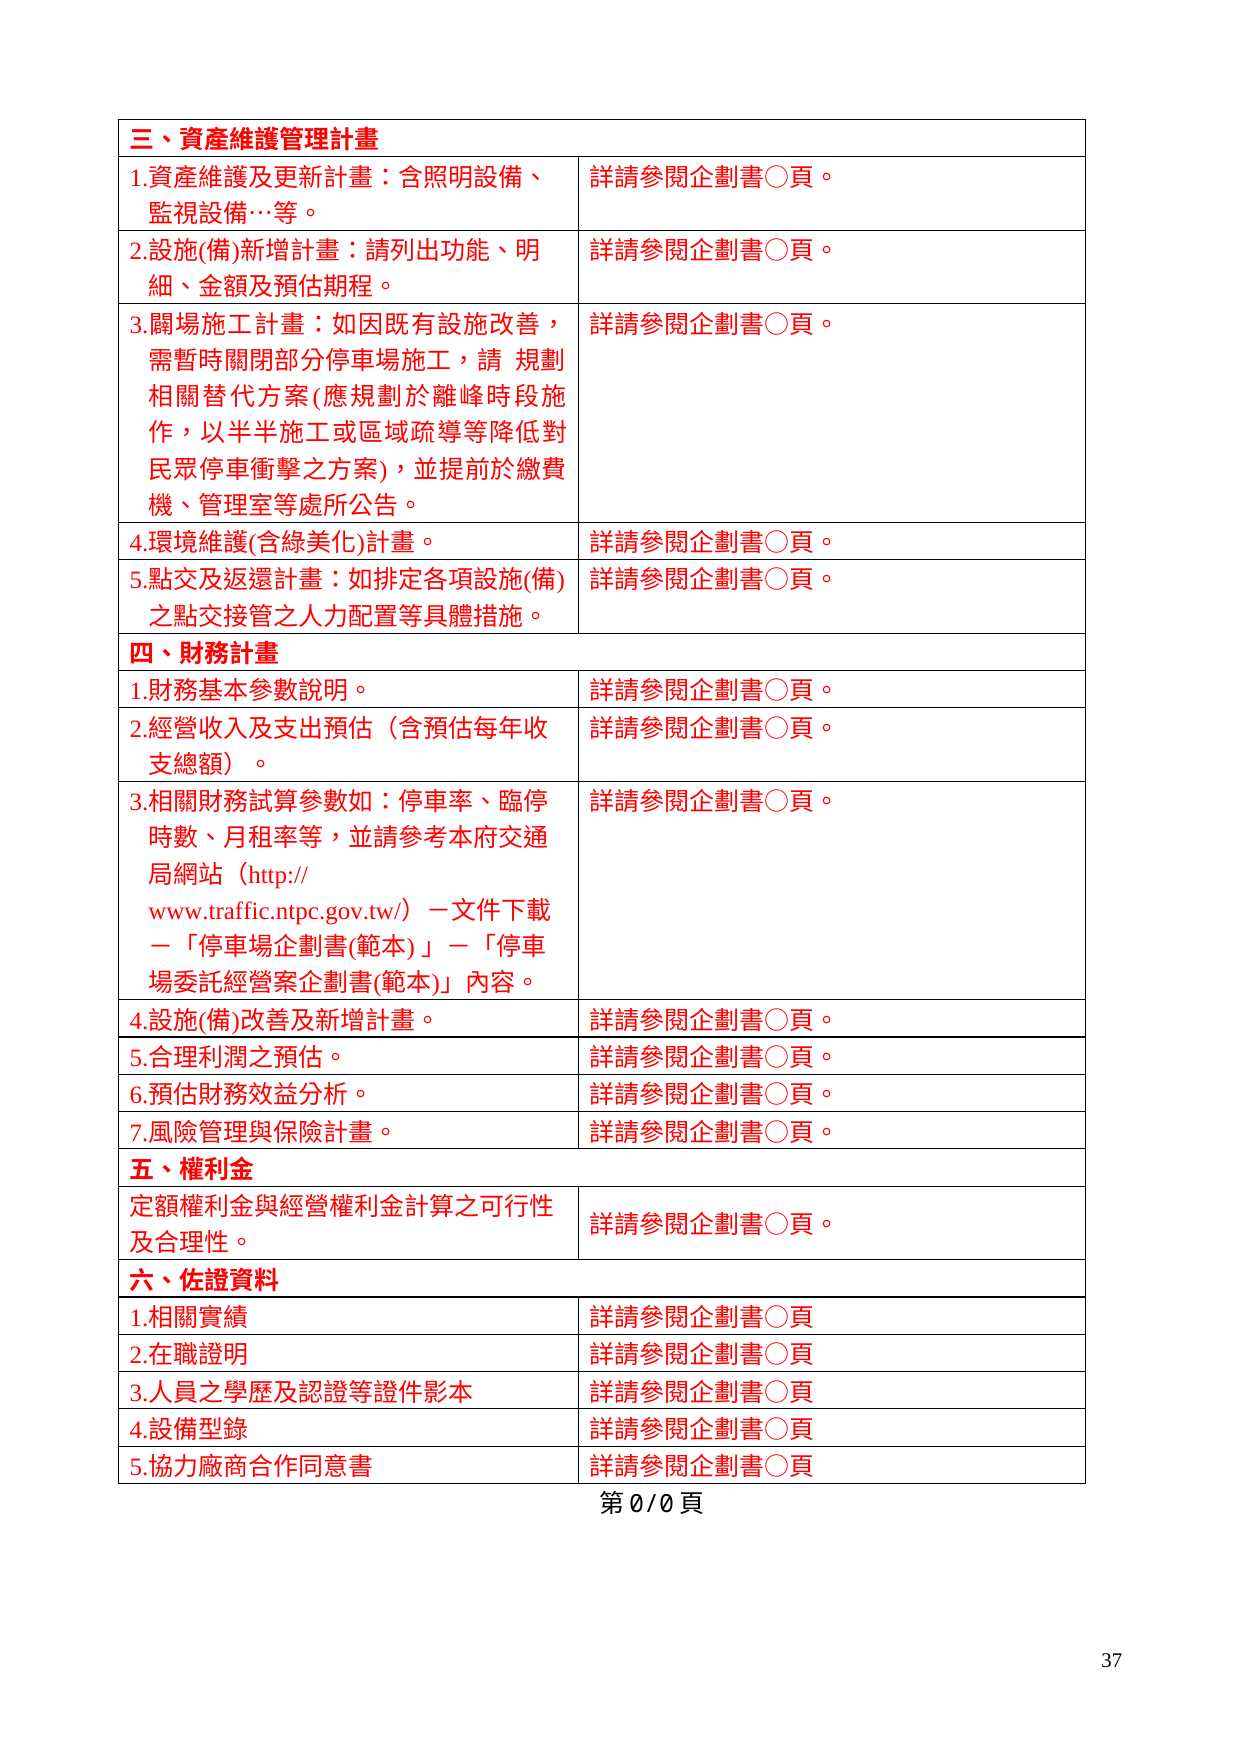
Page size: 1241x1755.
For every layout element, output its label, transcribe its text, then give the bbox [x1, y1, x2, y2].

table_cell 詳請參閱企劃書○頁。 [579, 1112, 1085, 1148]
table_cell 5.合理利潤之預估。 [119, 1038, 578, 1074]
table_cell 4.環境維護(含綠美化)計畫。 [119, 523, 578, 559]
table_cell 詳請參閱企劃書○頁 [579, 1335, 1085, 1371]
table_cell 六、佐證資料 [119, 1260, 1085, 1296]
table_cell 2.在職證明 [119, 1335, 578, 1371]
table_cell 三、資產維護管理計畫 [119, 120, 1085, 156]
table_cell 1.資產維護及更新計畫：含照明設備、監視設備…等。 [119, 157, 578, 229]
table_cell 詳請參閱企劃書○頁。 [579, 523, 1085, 559]
table_cell 詳請參閱企劃書○頁 [579, 1298, 1085, 1334]
text 第0/0頁 [118, 1484, 1122, 1520]
table_cell 定額權利金與經營權利金計算之可行性及合理性。 [119, 1187, 578, 1259]
table_cell 詳請參閱企劃書○頁。 [579, 304, 1085, 522]
table_cell 詳請參閱企劃書○頁。 [579, 157, 1085, 229]
table_cell 四、財務計畫 [119, 634, 1085, 670]
table_cell 1.財務基本參數說明。 [119, 671, 578, 707]
table_cell 6.預估財務效益分析。 [119, 1075, 578, 1111]
table_cell 詳請參閱企劃書○頁。 [579, 1000, 1085, 1036]
table_cell 詳請參閱企劃書○頁。 [579, 782, 1085, 999]
table_cell 詳請參閱企劃書○頁。 [579, 560, 1085, 632]
table_cell 詳請參閱企劃書○頁。 [579, 231, 1085, 303]
table_cell 詳請參閱企劃書○頁。 [579, 708, 1085, 781]
table_cell 1.相關實績 [119, 1298, 578, 1334]
table_cell 詳請參閱企劃書○頁 [579, 1447, 1085, 1483]
table_cell 詳請參閱企劃書○頁。 [579, 1187, 1085, 1259]
table_cell 詳請參閱企劃書○頁。 [579, 1075, 1085, 1111]
table_cell 詳請參閱企劃書○頁 [579, 1409, 1085, 1446]
table_cell 詳請參閱企劃書○頁。 [579, 1038, 1085, 1074]
table_cell 詳請參閱企劃書○頁。 [579, 671, 1085, 707]
table_cell 5.點交及返還計畫：如排定各項設施(備)之點交接管之人力配置等具體措施。 [119, 560, 578, 632]
table_cell 2.經營收入及支出預估（含預估每年收支總額）。 [119, 708, 578, 781]
table_cell 3.人員之學歷及認證等證件影本 [119, 1372, 578, 1408]
table_cell 3.闢場施工計畫：如因既有設施改善，需暫時關閉部分停車場施工，請 規劃相關替代方案(應規劃於離峰時段施作，以半半施工或區域疏導等降低對民眾停車衝擊之方案)，並提前於繳費機、管理室等處所公告。 [119, 304, 578, 522]
table_cell 詳請參閱企劃書○頁 [579, 1372, 1085, 1408]
table_cell 五、權利金 [119, 1149, 1085, 1186]
table_cell 7.風險管理與保險計畫。 [119, 1112, 578, 1148]
table_cell 2.設施(備)新增計畫：請列出功能、明細、金額及預估期程。 [119, 231, 578, 303]
table_cell 5.協力廠商合作同意書 [119, 1447, 578, 1483]
table_cell 4.設施(備)改善及新增計畫。 [119, 1000, 578, 1036]
table_cell 4.設備型錄 [119, 1409, 578, 1446]
table_cell 3.相關財務試算參數如：停車率、臨停時數、月租率等，並請參考本府交通局網站（http://www.traffic.ntpc.gov.tw/）－文件下載－「停車場企劃書(範本) 」－「停車場委託經營案企劃書(範本)」內容。 [119, 782, 578, 999]
